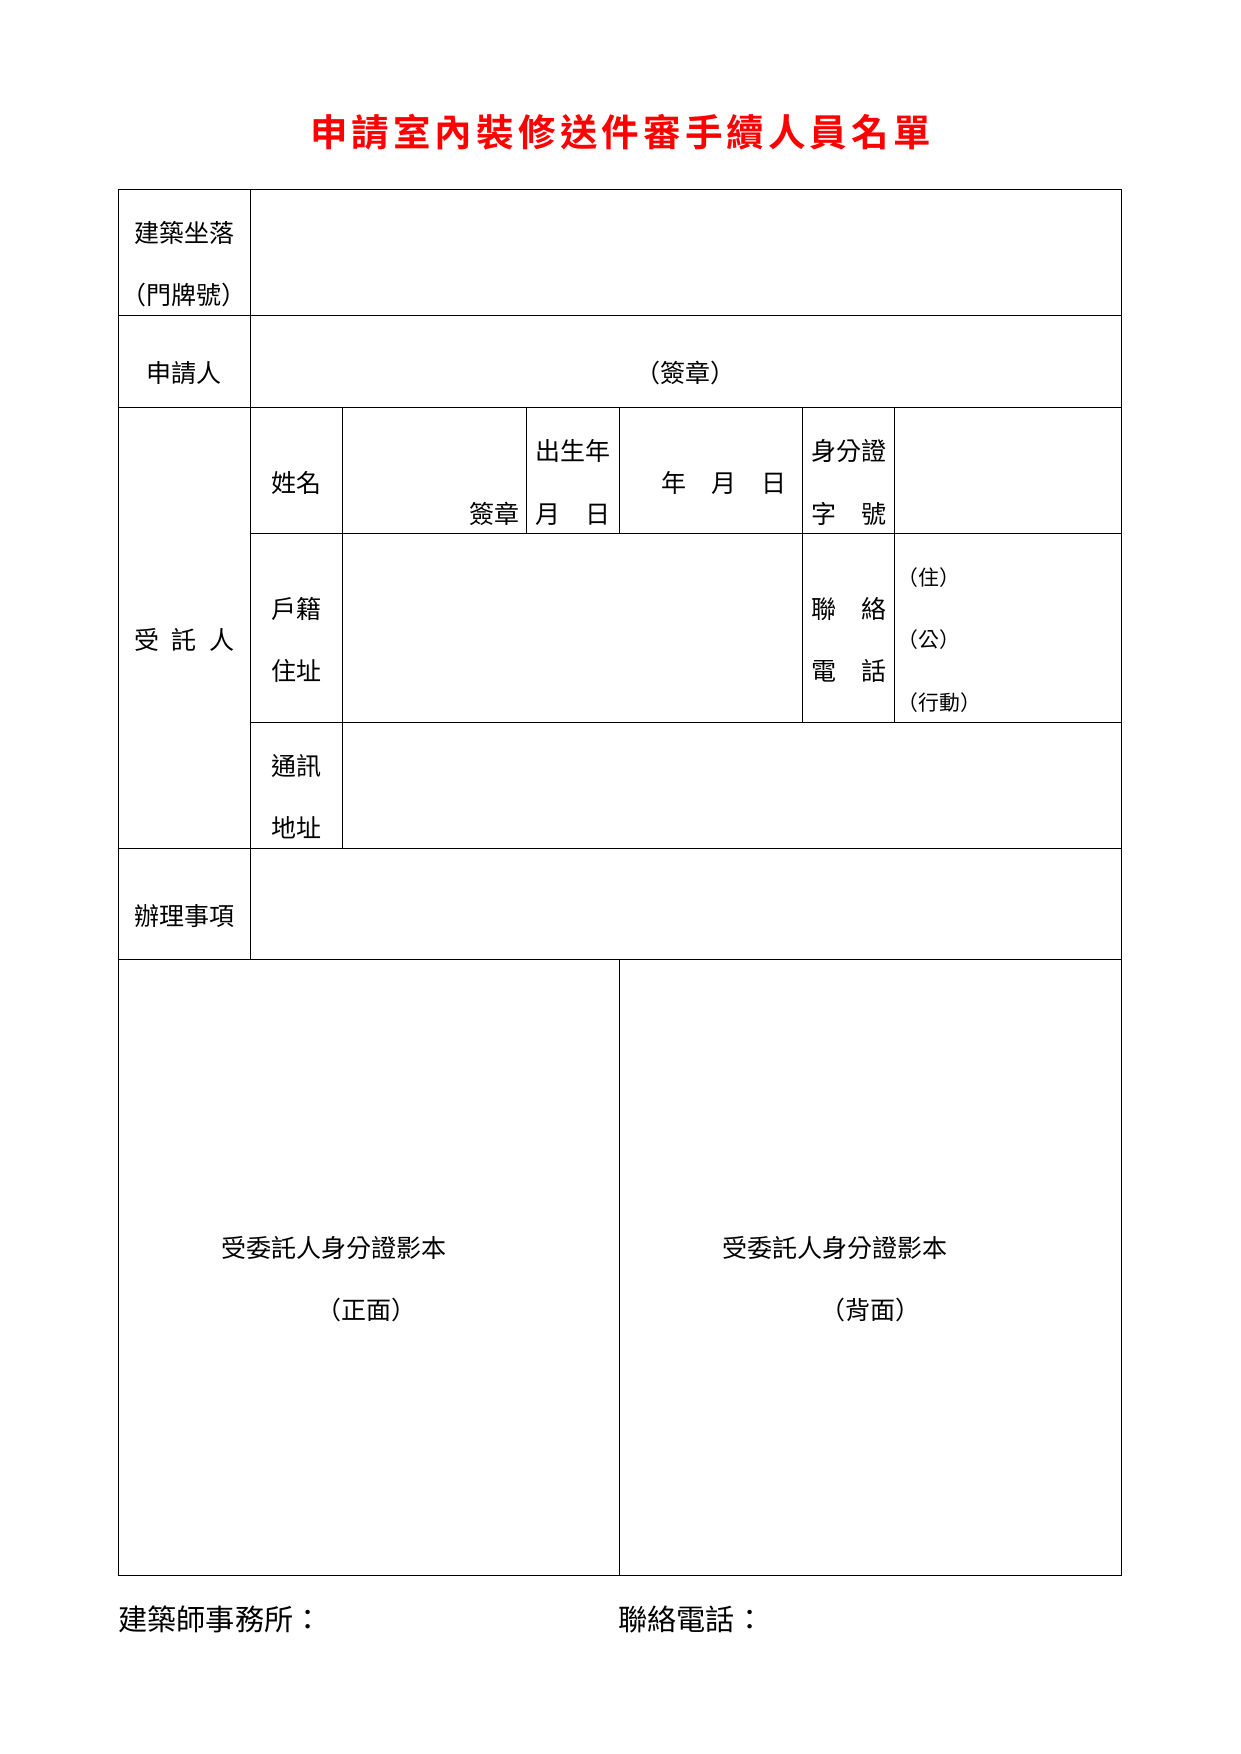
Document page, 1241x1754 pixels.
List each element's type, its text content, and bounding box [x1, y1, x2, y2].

table_cell [343, 534, 802, 722]
table_cell 簽章 [343, 408, 526, 533]
table_cell [251, 849, 1121, 959]
table_cell 身分證字 號 [803, 408, 894, 533]
table_cell [119, 722, 250, 848]
table_header [251, 190, 1121, 315]
table_cell 姓名 [251, 408, 342, 533]
table_cell 年 月 日 [620, 408, 802, 533]
table_cell [895, 408, 1121, 533]
table_cell 戶籍 住址 [251, 534, 342, 722]
table_cell （住） （公） （行動） [895, 534, 1121, 722]
table_cell 辦理事項 [119, 849, 250, 959]
table_cell （簽章） [251, 316, 1121, 407]
table_cell 受委託人身分證影本 （背面） [620, 960, 1121, 1575]
table_cell 聯 絡 電 話 [803, 534, 894, 722]
table_cell 受 託 人 [119, 533, 250, 722]
text 申請室內裝修送件審手續人員名單 [118, 89, 1122, 151]
table_header 建築坐落 （門牌號） [119, 190, 250, 315]
table_cell 出生年月 日 [527, 408, 619, 533]
text 建築師事務所： 聯絡電話： [118, 1576, 1122, 1638]
table_cell [119, 408, 250, 533]
table_cell [343, 723, 1121, 848]
table_cell 受委託人身分證影本 （正面） [119, 960, 619, 1575]
table_cell 申請人 [119, 316, 250, 407]
table_cell 通訊 地址 [251, 723, 342, 848]
